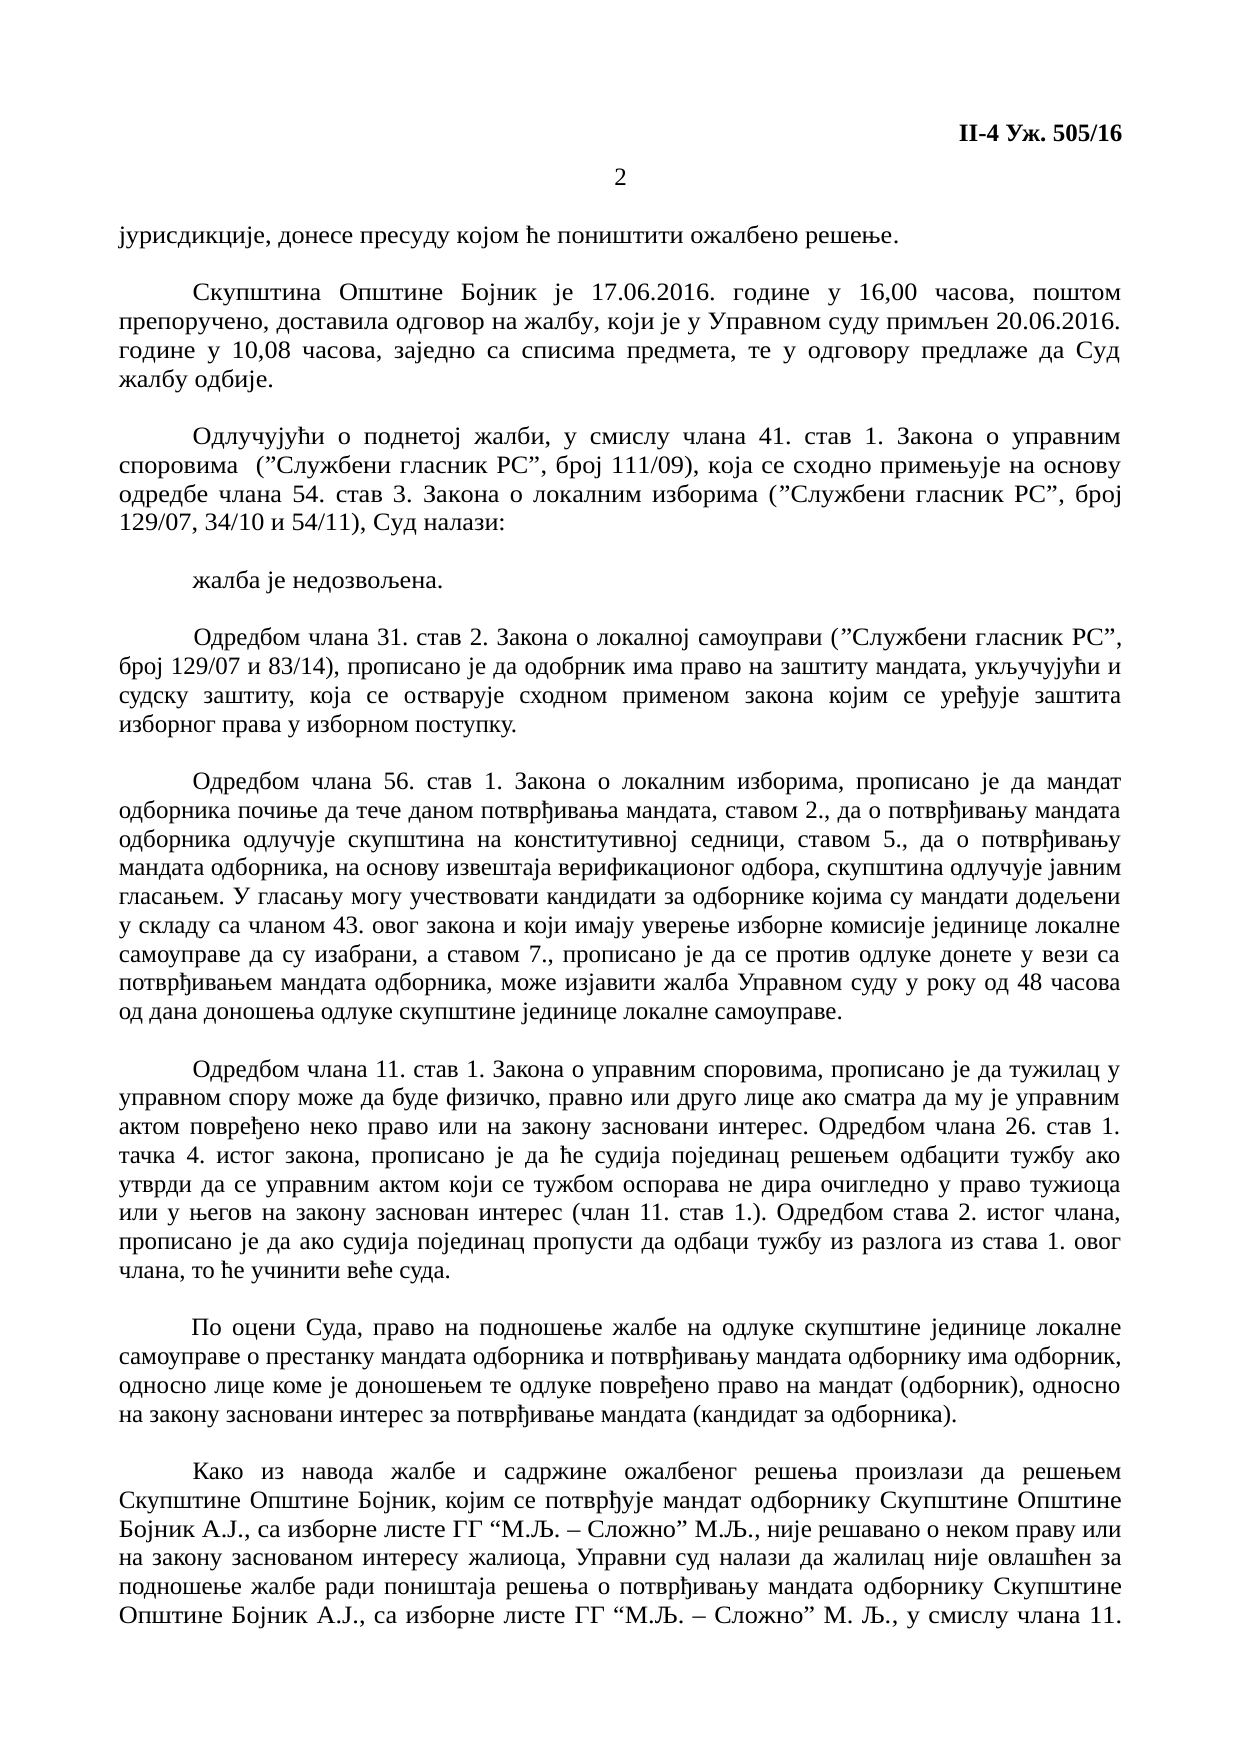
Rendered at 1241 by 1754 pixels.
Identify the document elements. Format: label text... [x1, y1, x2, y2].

text жалба је недозвољена. [118, 565, 1122, 594]
text Одредбом члана 11. став 1. Закона о управним споровима, прописано је да тужилац у управном спору може да буде физичко, правно или друго лице ако сматра да му је управним актом повређено неко право или на закону засновани интерес. Одредбом члана 26. став 1. тачка 4. истог закона, прописано је да ће судија појединац решењем одбацити тужбу ако утврди да се управним актом који се тужбом оспорава не дира очигледно у право тужиоца или у његов на закону заснован интерес (члан 11. став 1.). Одредбом става 2. истог члана, прописано је да ако судија појединац пропусти да одбаци тужбу из разлога из става 1. овог члана, то ће учинити веће суда. [118, 1054, 1122, 1284]
text јурисдикције, донесе пресуду којом ће поништити ожалбено решење. [118, 220, 1122, 249]
text Скупштина Општине Бојник је 17.06.2016. године у 16,00 часова, поштом препоручено, доставила одговор на жалбу, који је у Управном суду примљен 20.06.2016. године у 10,08 часова, заједно са списима предмета, те у одговору предлаже да Суд жалбу одбије. [118, 277, 1122, 392]
text По оцени Суда, право на подношење жалбе на одлуке скупштине јединице локалне самоуправе о престанку мандата одборника и потврђивању мандата одборнику има одборник, односно лице коме је доношењем те одлуке повређено право на мандат (одборник), односно на закону засновани интерес за потврђивање мандата (кандидат за одборника). [118, 1312, 1122, 1427]
text Како из навода жалбе и садржине ожалбеног решења произлази да решењем Скупштине Општине Бојник, којим се потврђује мандат одборнику Скупштине Општине Бојник А.Ј., са изборне листе ГГ “М.Љ. – Сложно” М.Љ., није решавано о неком праву или на закону заснованом интересу жалиоца, Управни суд налази да жалилац није овлашћен за подношење жалбе ради поништаја решења о потврђивању мандата одборнику Скупштине Општине Бојник А.Ј., са изборне листе ГГ “М.Љ. – Сложно” М. Љ., у смислу члана 11. [118, 1456, 1122, 1629]
text Одредбом члана 31. став 2. Закона о локалној самоуправи (”Службени гласник РС”, број 129/07 и 83/14), прописано је да одобрник има право на заштиту мандата, укључујући и судску заштиту, која се остварује сходном применом закона којим се уређује заштита изборног права у изборном поступку. [118, 622, 1122, 737]
text Одлучујући о поднетој жалби, у смислу члана 41. став 1. Закона о управним споровима (”Службени гласник РС”, број 111/09), која се сходно примењује на основу одредбе члана 54. став 3. Закона о локалним изборима (”Службени гласник РС”, број 129/07, 34/10 и 54/11), Суд налази: [118, 421, 1122, 536]
text Одредбом члана 56. став 1. Закона о локалним изборима, прописано је да мандат одборника почиње да тече даном потврђивања мандата, ставом 2., да о потврђивању мандата одборника одлучује скупштина на конститутивној седници, ставом 5., да о потврђивању мандата одборника, на основу извештаја верификационог одбора, скупштина одлучује јавним гласањем. У гласању могу учествовати кандидати за одборнике којима су мандати додељени у складу са чланом 43. овог закона и који имају уверење изборне комисије јединице локалне самоуправе да су изабрани, а ставом 7., прописано је да се против одлуке донете у вези са потврђивањем мандата одборника, може изјавити жалба Управном суду у року од 48 часова од дана доношења одлуке скупштине јединице локалне самоуправе. [118, 766, 1122, 1025]
